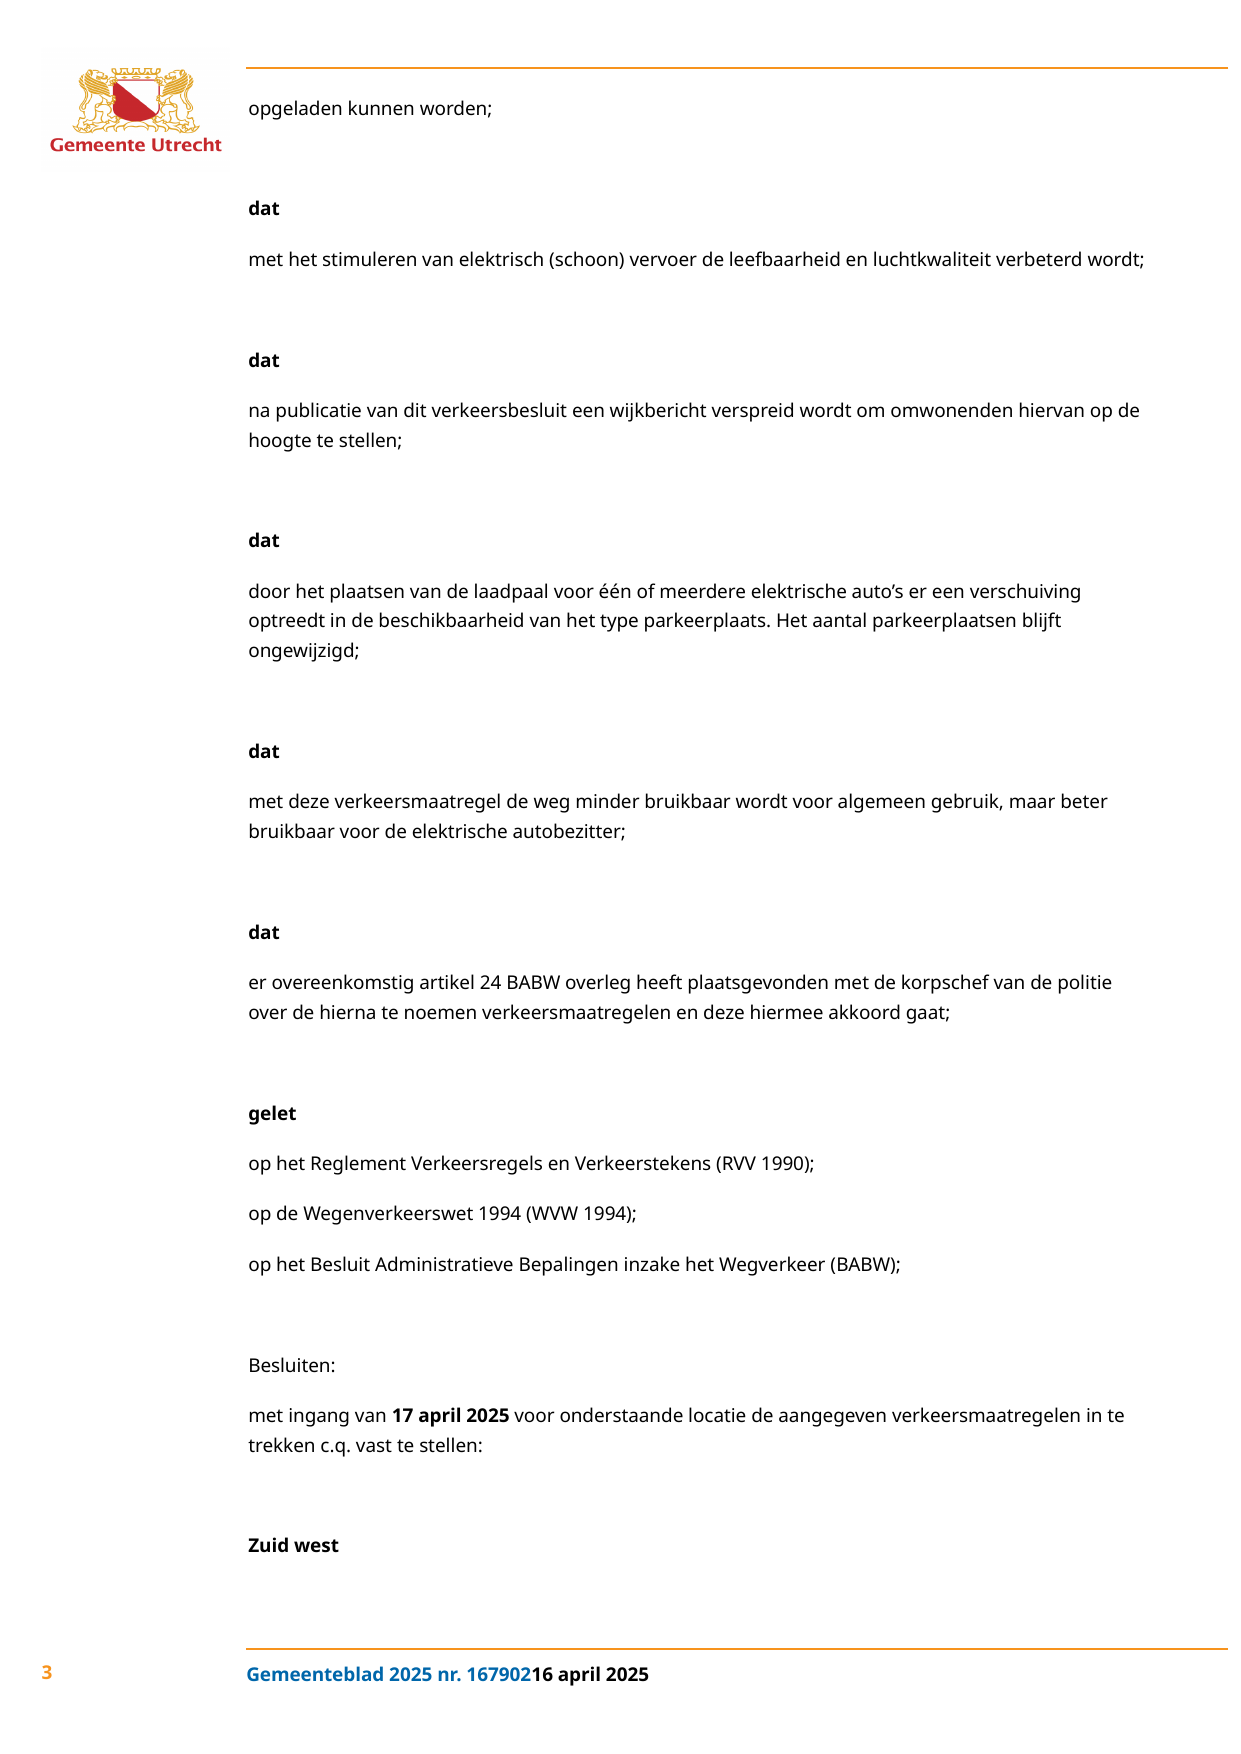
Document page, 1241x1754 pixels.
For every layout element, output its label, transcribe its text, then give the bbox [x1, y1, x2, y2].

text Zuid west [248, 1533, 1152, 1558]
text Besluiten: [248, 1352, 1152, 1378]
text op het Besluit Administratieve Bepalingen inzake het Wegverkeer (BABW); [248, 1251, 1152, 1277]
text opgeladen kunnen worden; [248, 95, 1152, 121]
text dat [248, 738, 1152, 764]
text met ingang van 17 april 2025 voor onderstaande locatie de aangegeven verkeersmaatregelen in te trekken c.q. vast te stellen: [248, 1402, 1152, 1458]
text op de Wegenverkeerswet 1994 (WVW 1994); [248, 1201, 1152, 1226]
picture [41, 47, 231, 172]
text dat [248, 196, 1152, 221]
text na publicatie van dit verkeersbesluit een wijkbericht verspreid wordt om omwonenden hiervan op de hoogte te stellen; [248, 397, 1152, 453]
text op het Reglement Verkeersregels en Verkeerstekens (RVV 1990); [248, 1150, 1152, 1176]
text er overeenkomstig artikel 24 BABW overleg heeft plaatsgevonden met de korpschef van de politie over de hierna te noemen verkeersmaatregelen en deze hiermee akkoord gaat; [248, 969, 1152, 1025]
text dat [248, 919, 1152, 945]
text dat [248, 528, 1152, 553]
text met deze verkeersmaatregel de weg minder bruikbaar wordt voor algemeen gebruik, maar beter bruikbaar voor de elektrische autobezitter; [248, 788, 1152, 844]
text dat [248, 347, 1152, 373]
text door het plaatsen van de laadpaal voor één of meerdere elektrische auto’s er een verschuiving optreedt in de beschikbaarheid van het type parkeerplaats. Het aantal parkeerplaatsen blijft ongewijzigd; [248, 578, 1152, 663]
text gelet [248, 1100, 1152, 1126]
text met het stimuleren van elektrisch (schoon) vervoer de leefbaarheid en luchtkwaliteit verbeterd wordt; [248, 246, 1152, 272]
